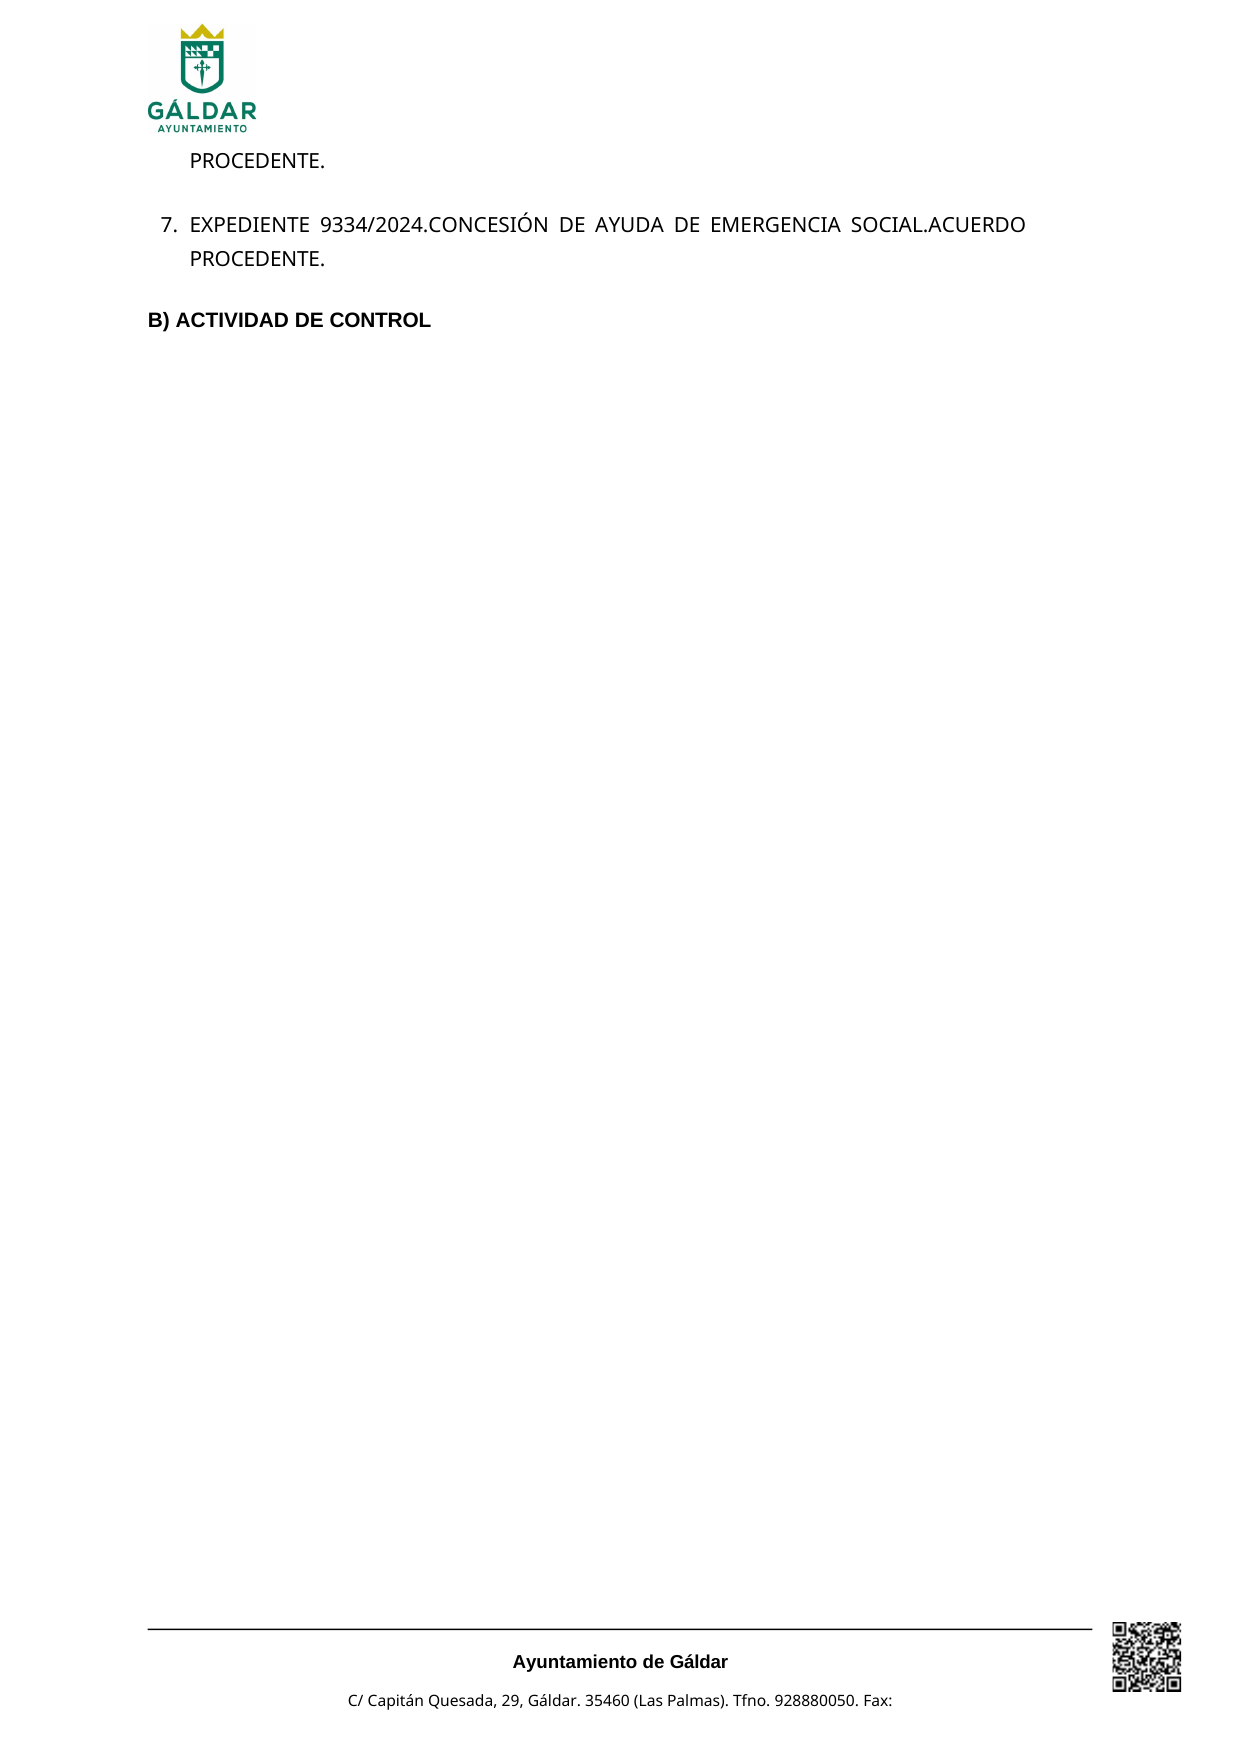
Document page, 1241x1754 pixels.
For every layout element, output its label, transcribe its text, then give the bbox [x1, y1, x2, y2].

subtitle ACTIVIDAD DE CONTROL [148, 308, 1105, 332]
list EXPEDIENTE 9334/2024.CONCESIÓN DE AYUDA DE EMERGENCIA SOCIAL.ACUERDO PROCEDENTE. [160, 210, 1093, 272]
picture [147, 23, 257, 133]
list PROCEDENTE. [160, 146, 1093, 174]
picture [1112, 1622, 1182, 1692]
